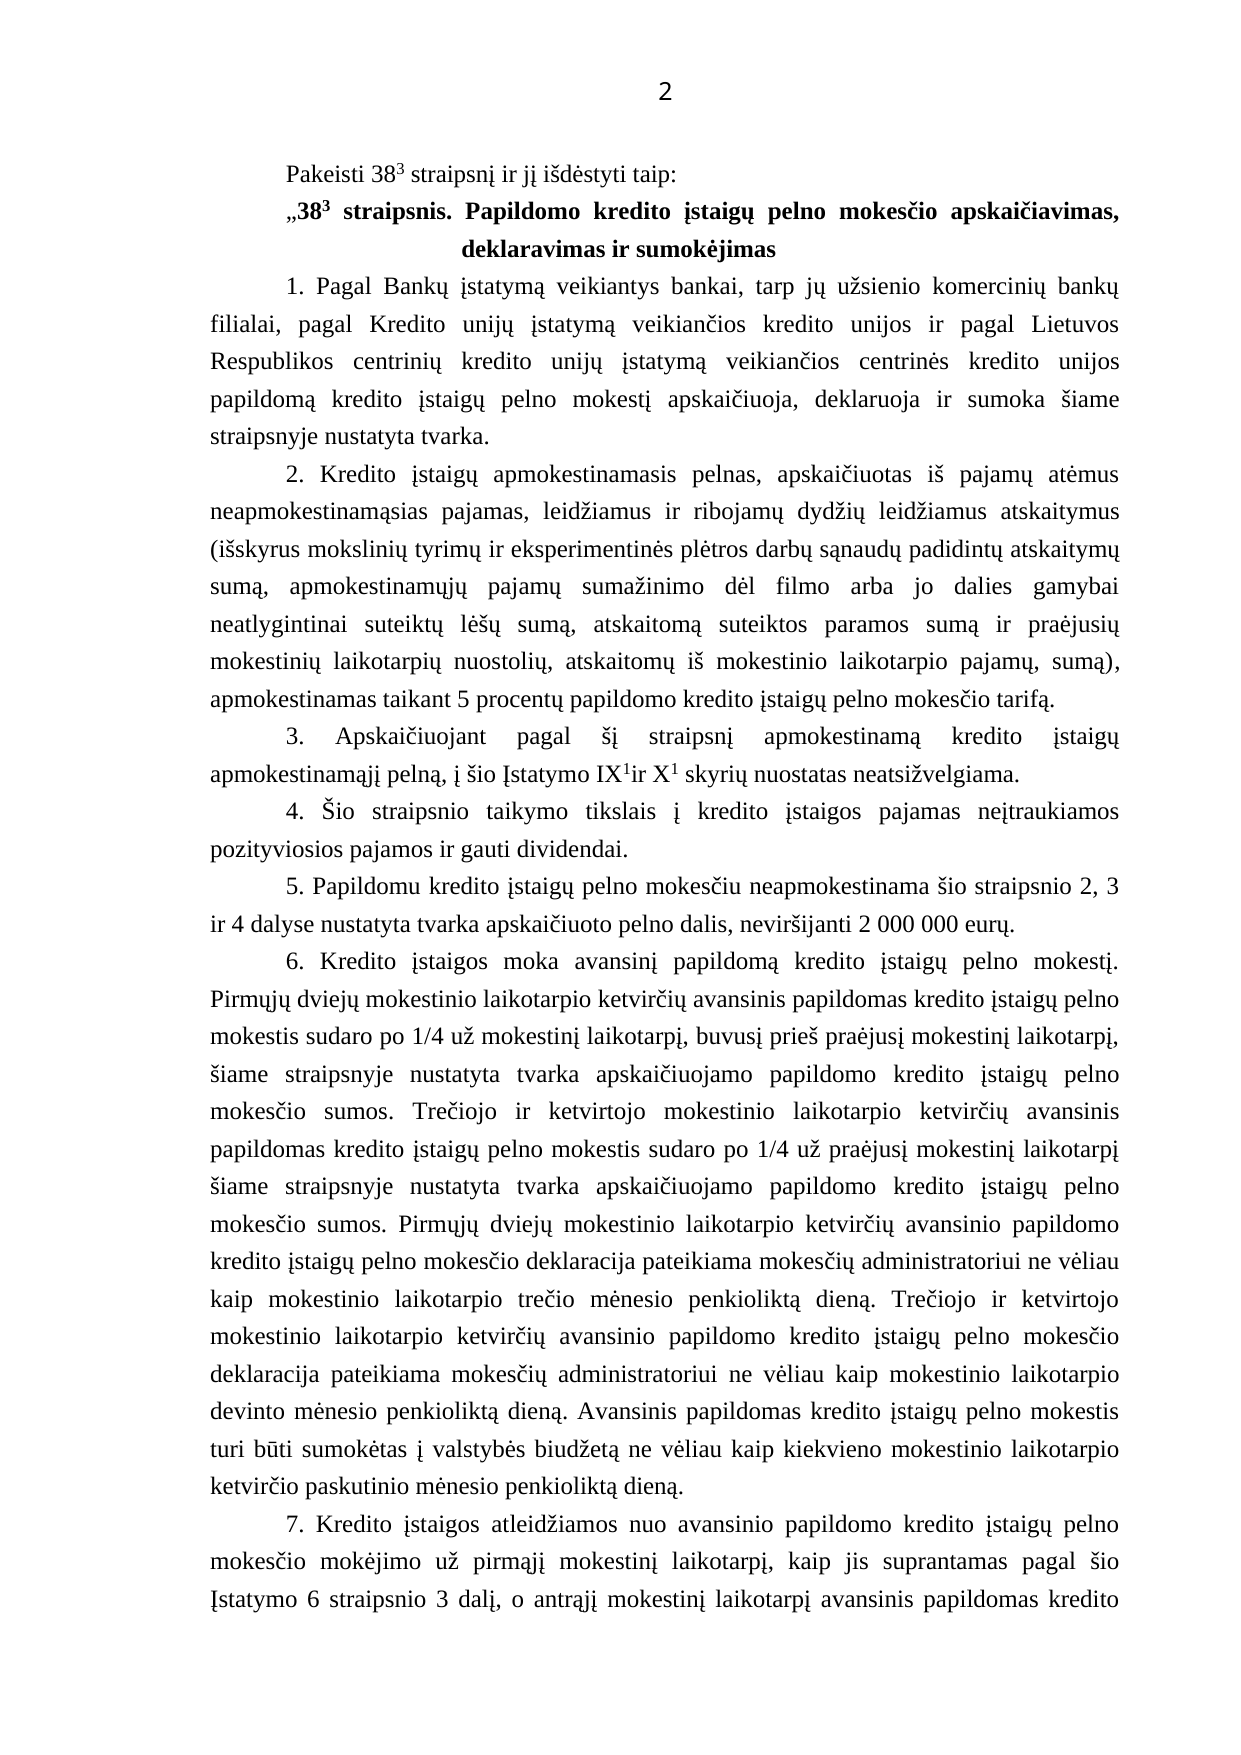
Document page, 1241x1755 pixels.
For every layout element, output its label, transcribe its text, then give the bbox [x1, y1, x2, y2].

text „383 straipsnis. Papildomo kredito įstaigų pelno mokesčio apskaičiavimas, deklaravimas ir sumokėjimas [286, 187, 1120, 262]
text 6. Kredito įstaigos moka avansinį papildomą kredito įstaigų pelno mokestį. Pirmųjų dviejų mokestinio laikotarpio ketvirčių avansinis papildomas kredito įstaigų pelno mokestis sudaro po 1/4 už mokestinį laikotarpį, buvusį prieš praėjusį mokestinį laikotarpį, šiame straipsnyje nustatyta tvarka apskaičiuojamo papildomo kredito įstaigų pelno mokesčio sumos. Trečiojo ir ketvirtojo mokestinio laikotarpio ketvirčių avansinis papildomas kredito įstaigų pelno mokestis sudaro po 1/4 už praėjusį mokestinį laikotarpį šiame straipsnyje nustatyta tvarka apskaičiuojamo papildomo kredito įstaigų pelno mokesčio sumos. Pirmųjų dviejų mokestinio laikotarpio ketvirčių avansinio papildomo kredito įstaigų pelno mokesčio deklaracija pateikiama mokesčių administratoriui ne vėliau kaip mokestinio laikotarpio trečio mėnesio penkioliktą dieną. Trečiojo ir ketvirtojo mokestinio laikotarpio ketvirčių avansinio papildomo kredito įstaigų pelno mokesčio deklaracija pateikiama mokesčių administratoriui ne vėliau kaip mokestinio laikotarpio devinto mėnesio penkioliktą dieną. Avansinis papildomas kredito įstaigų pelno mokestis turi būti sumokėtas į valstybės biudžetą ne vėliau kaip kiekvieno mokestinio laikotarpio ketvirčio paskutinio mėnesio penkioliktą dieną. [210, 937, 1120, 1500]
text 4. Šio straipsnio taikymo tikslais į kredito įstaigos pajamas neįtraukiamos pozityviosios pajamos ir gauti dividendai. [210, 787, 1120, 862]
text 2. Kredito įstaigų apmokestinamasis pelnas, apskaičiuotas iš pajamų atėmus neapmokestinamąsias pajamas, leidžiamus ir ribojamų dydžių leidžiamus atskaitymus (išskyrus mokslinių tyrimų ir eksperimentinės plėtros darbų sąnaudų padidintų atskaitymų sumą, apmokestinamųjų pajamų sumažinimo dėl filmo arba jo dalies gamybai neatlygintinai suteiktų lėšų sumą, atskaitomą suteiktos paramos sumą ir praėjusių mokestinių laikotarpių nuostolių, atskaitomų iš mokestinio laikotarpio pajamų, sumą), apmokestinamas taikant 5 procentų papildomo kredito įstaigų pelno mokesčio tarifą. [210, 450, 1120, 712]
text 1. Pagal Bankų įstatymą veikiantys bankai, tarp jų užsienio komercinių bankų filialai, pagal Kredito unijų įstatymą veikiančios kredito unijos ir pagal Lietuvos Respublikos centrinių kredito unijų įstatymą veikiančios centrinės kredito unijos papildomą kredito įstaigų pelno mokestį apskaičiuoja, deklaruoja ir sumoka šiame straipsnyje nustatyta tvarka. [210, 262, 1120, 450]
text 7. Kredito įstaigos atleidžiamos nuo avansinio papildomo kredito įstaigų pelno mokesčio mokėjimo už pirmąjį mokestinį laikotarpį, kaip jis suprantamas pagal šio Įstatymo 6 straipsnio 3 dalį, o antrąjį mokestinį laikotarpį avansinis papildomas kredito [210, 1500, 1120, 1612]
text 3. Apskaičiuojant pagal šį straipsnį apmokestinamą kredito įstaigų apmokestinamąjį pelną, į šio Įstatymo IX1ir X1 skyrių nuostatas neatsižvelgiama. [210, 712, 1120, 787]
text 5. Papildomu kredito įstaigų pelno mokesčiu neapmokestinama šio straipsnio 2, 3 ir 4 dalyse nustatyta tvarka apskaičiuoto pelno dalis, neviršijanti 2 000 000 eurų. [210, 862, 1120, 937]
text Pakeisti 383 straipsnį ir jį išdėstyti taip: [210, 150, 1120, 187]
